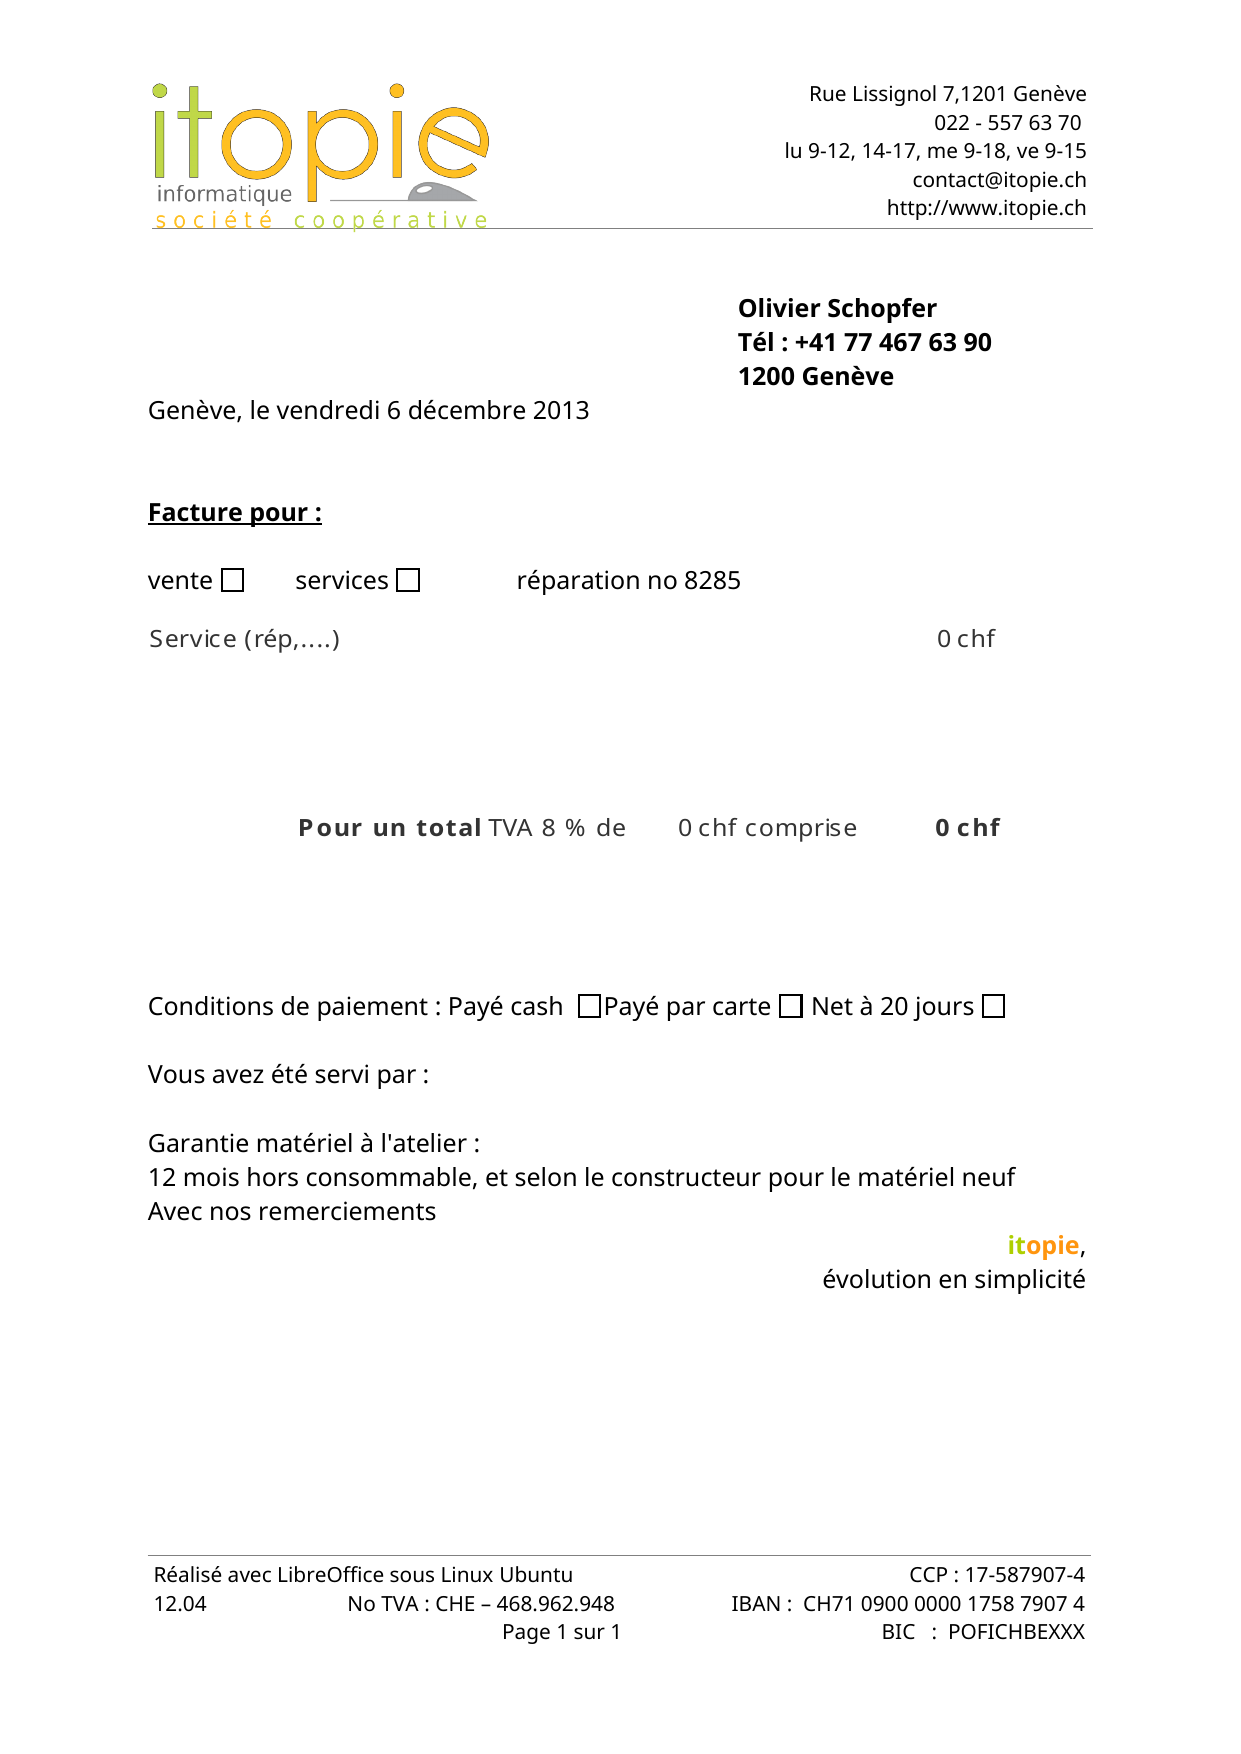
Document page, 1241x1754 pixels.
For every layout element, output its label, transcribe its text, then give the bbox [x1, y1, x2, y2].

text Avec nos remerciements [148, 1193, 1093, 1227]
text Olivier Schopfer [148, 290, 1093, 324]
text 1200 Genève [148, 358, 1093, 392]
text Tél : +41 77 467 63 90 [148, 324, 1093, 358]
text Genève, le vendredi 6 décembre 2013 [148, 392, 1093, 427]
picture [138, 72, 500, 244]
text itopie, [148, 1227, 1093, 1262]
text Facture pour : [148, 495, 1093, 529]
text Vous avez été servi par : [148, 1057, 1093, 1091]
text 12 mois hors consommable, et selon le constructeur pour le matériel neuf [148, 1159, 1093, 1193]
text évolution en simplicité [148, 1262, 1093, 1296]
text vente services réparation no 8285 [148, 563, 1093, 597]
text Garantie matériel à l'atelier : [148, 1125, 1093, 1159]
text Conditions de paiement : Payé cash Payé par carte Net à 20 jours [148, 989, 1093, 1023]
